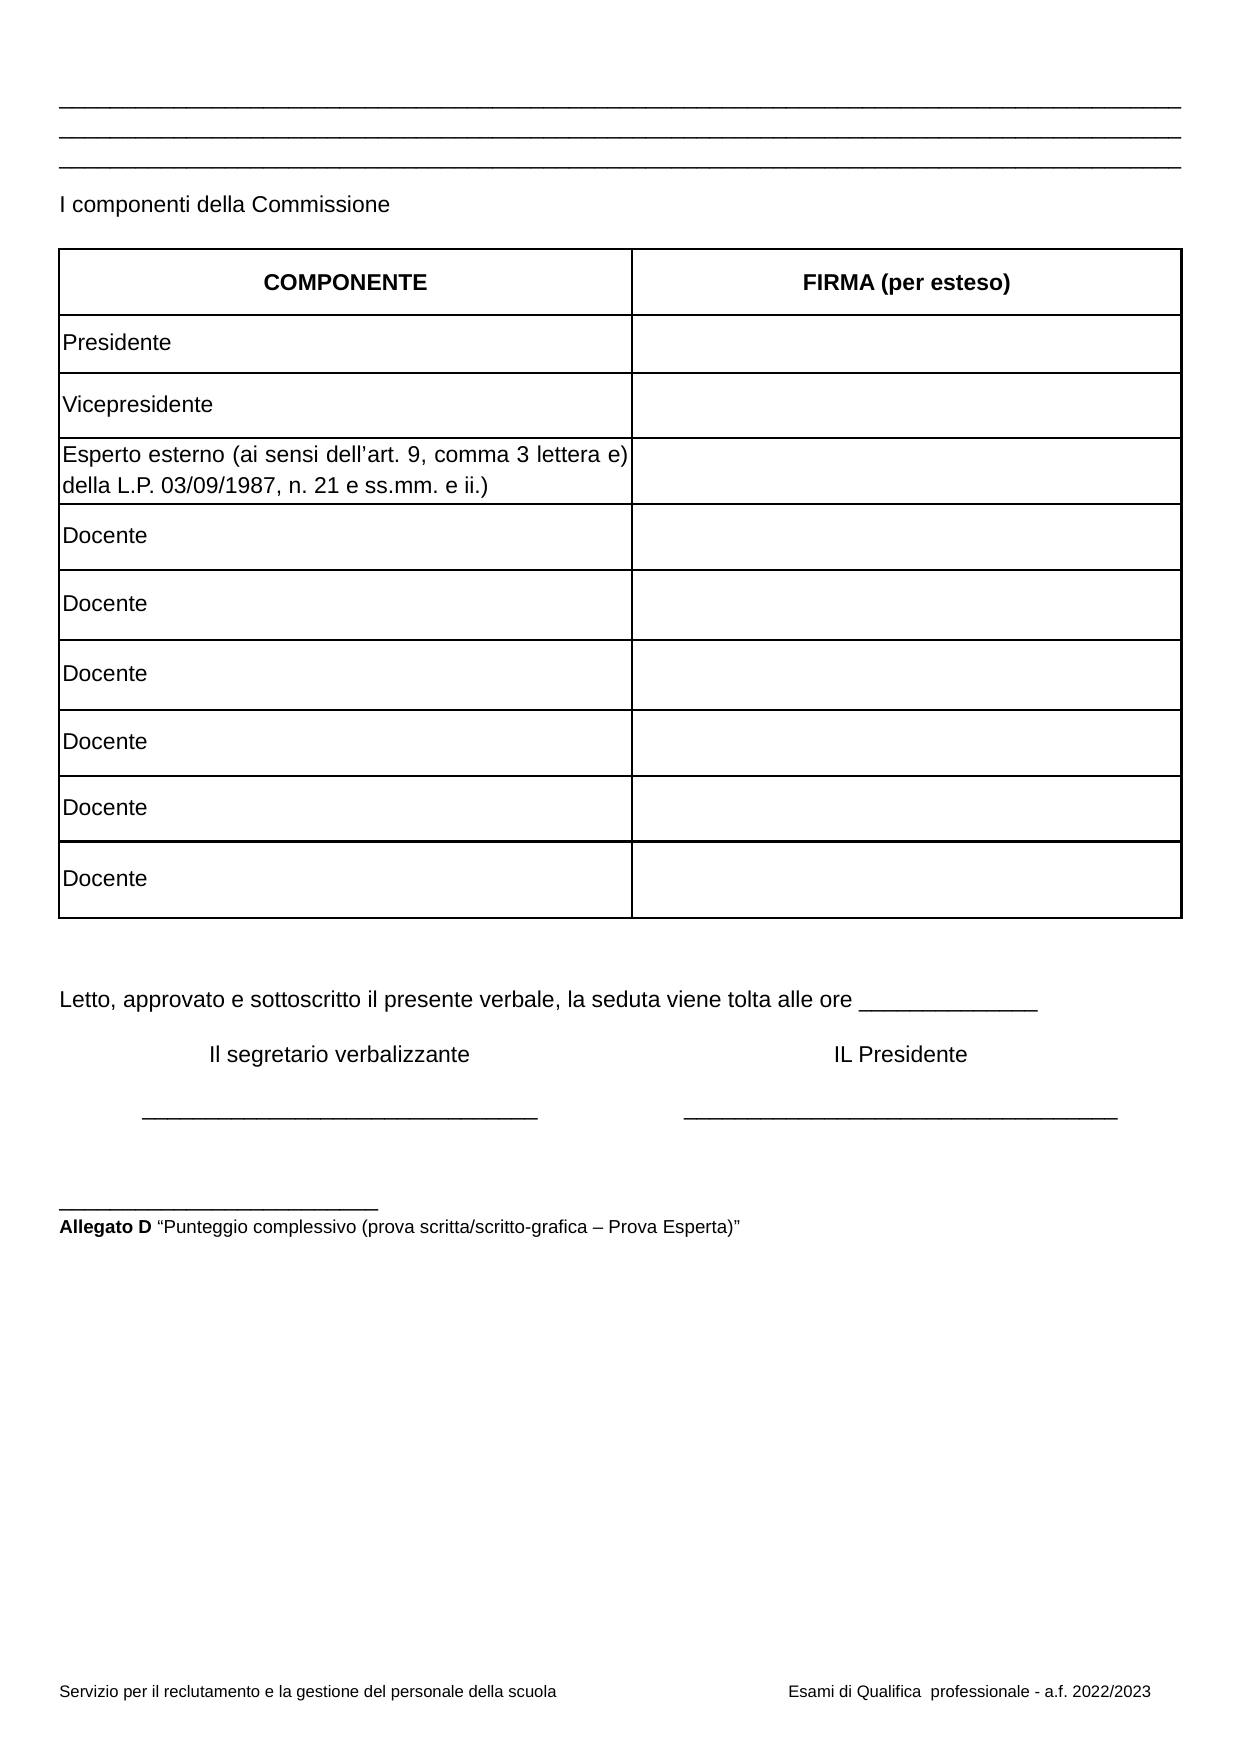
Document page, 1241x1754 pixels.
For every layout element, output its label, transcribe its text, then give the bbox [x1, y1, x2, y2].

table_header IL Presidente __________________________________ [620, 1035, 1181, 1126]
text ________________________________________________________________________________________ [59, 139, 1181, 167]
text Allegato D “Punteggio complessivo (prova scritta/scritto-grafica – Prova Esperta)” [59, 1216, 1181, 1238]
table_cell Esperto esterno (ai sensi dell’art. 9, comma 3 lettera e) della L.P. 03/09/1987, n. 21 e ss.mm. e ii.) [60, 439, 631, 503]
table_cell Docente [60, 571, 631, 639]
text ________________________________________________________________________________________ [59, 83, 1181, 107]
table_cell Docente [60, 843, 631, 917]
table_cell [633, 439, 1180, 503]
table_cell [633, 711, 1180, 775]
text ________________________________________________________________________________________ [59, 109, 1181, 137]
text Letto, approvato e sottoscritto il presente verbale, la seduta viene tolta alle ore ______________ [59, 986, 1181, 1012]
table_cell Docente [60, 777, 631, 840]
table_cell [633, 316, 1180, 372]
table_cell [633, 505, 1180, 568]
table_cell Docente [60, 711, 631, 775]
table_cell Docente [60, 505, 631, 568]
table_cell [633, 571, 1180, 639]
table_cell [633, 777, 1180, 840]
text I componenti della Commissione [59, 191, 1181, 217]
table_cell Presidente [60, 316, 631, 372]
table_cell Docente [60, 641, 631, 709]
table_header Il segretario verbalizzante _______________________________ [59, 1035, 620, 1126]
table_cell Vicepresidente [60, 374, 631, 437]
table_header COMPONENTE [60, 250, 631, 314]
table_cell [633, 843, 1180, 917]
text _________________________ [59, 1184, 1181, 1211]
table_cell [633, 374, 1180, 437]
table_header FIRMA (per esteso) [633, 250, 1180, 314]
table_cell [633, 641, 1180, 709]
